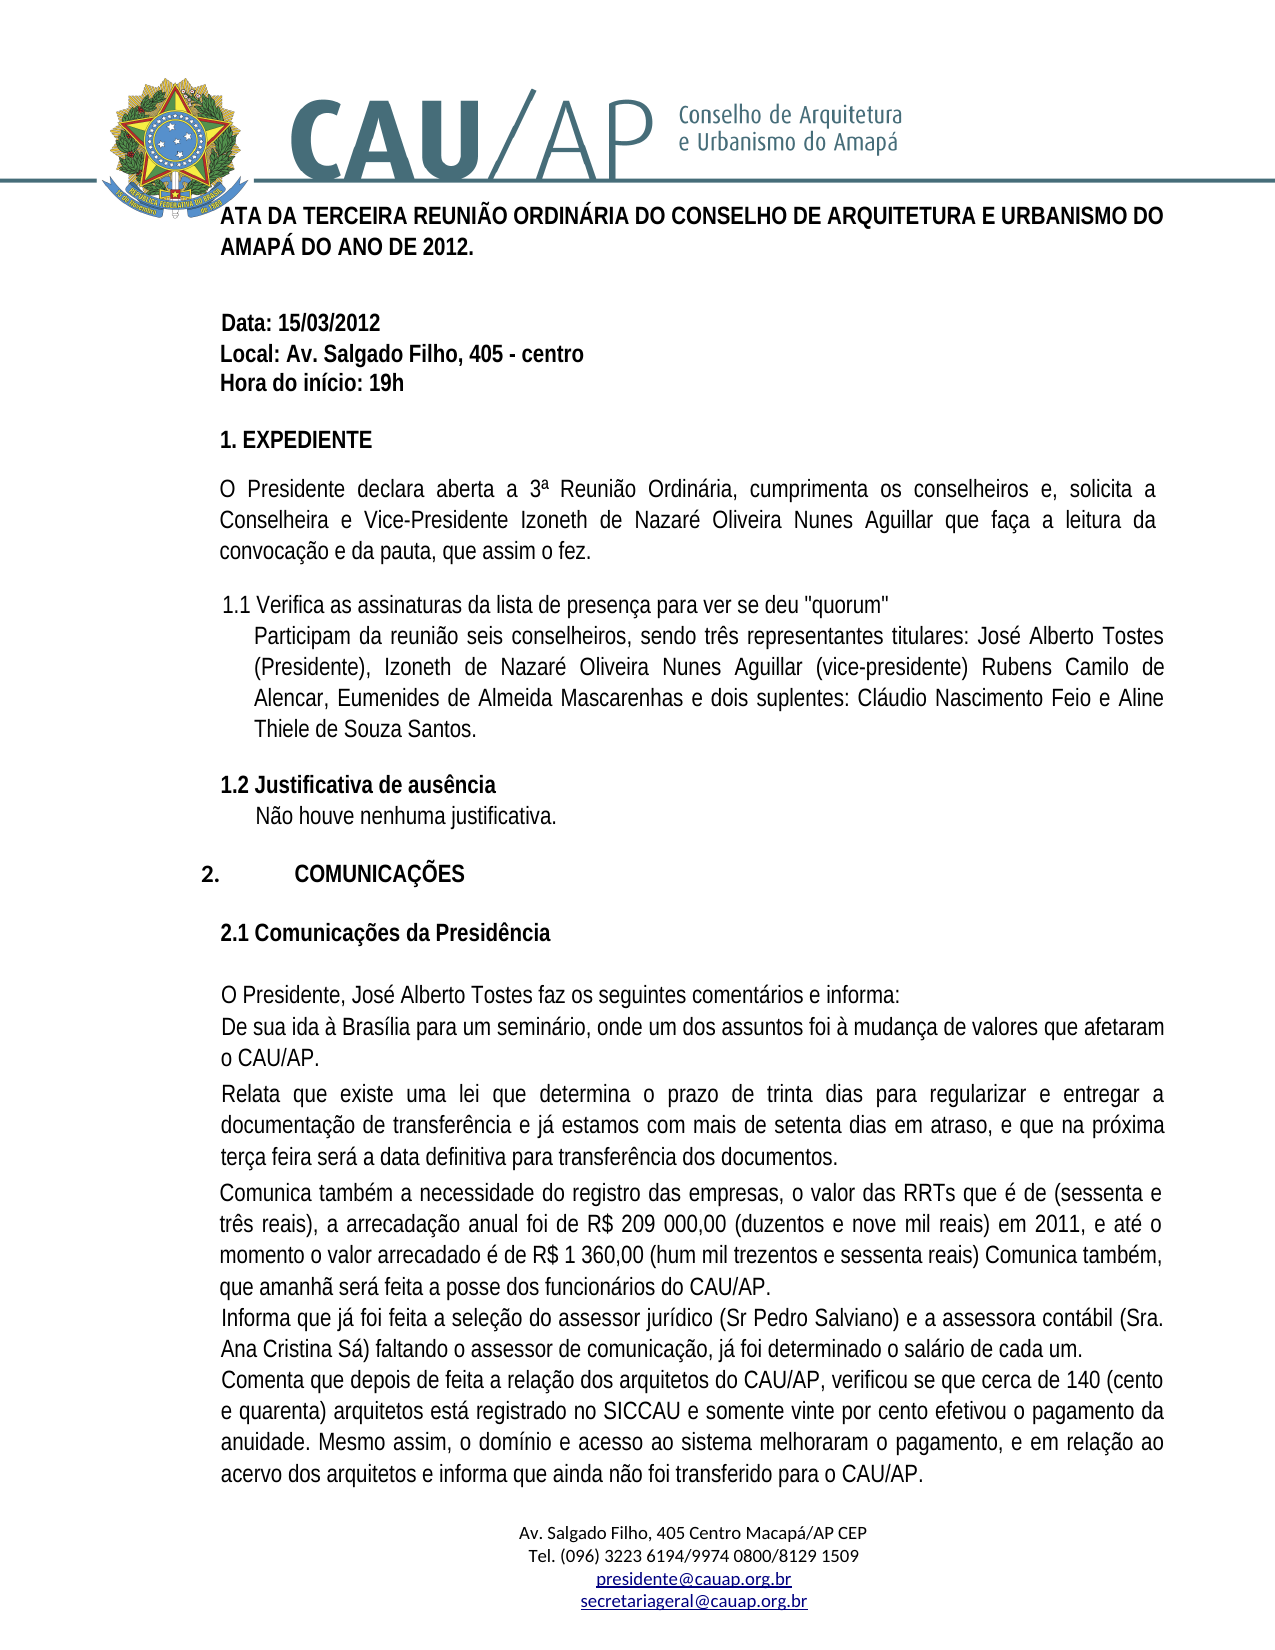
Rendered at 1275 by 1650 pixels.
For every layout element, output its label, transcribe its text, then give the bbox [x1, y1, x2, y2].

text 1.2 Justificativa de ausência [220, 770, 1167, 798]
text 2.1 Comunicações da Presidência [220, 918, 1167, 946]
text Relata que existe uma lei que determina o prazo de trinta dias para regularizar e entregar a documentação de transferência e já estamos com mais de setenta dias em atraso, e que na próxima terça feira será a data definitiva para transferência dos documentos. [221, 1079, 1167, 1170]
text Participam da reunião seis conselheiros, sendo três representantes titulares: José Alberto Tostes (Presidente), Izoneth de Nazaré Oliveira Nunes Aguillar (vice-presidente) Rubens Camilo de Alencar, Eumenides de Almeida Mascarenhas e dois suplentes: Cláudio Nascimento Feio e Aline Thiele de Souza Santos. [254, 621, 1167, 743]
text Não houve nenhuma justificativa. [255, 801, 1167, 830]
text Hora do início: 19h [220, 368, 673, 396]
text 1.1 Verifica as assinaturas da lista de presença para ver se deu "quorum" [222, 590, 1167, 618]
text 1. EXPEDIENTE [220, 425, 1167, 453]
text Local: Av. Salgado Filho, 405 - centro [220, 339, 673, 368]
text Informa que já foi feita a seleção do assessor jurídico (Sr Pedro Salviano) e a assessora contábil (Sra. Ana Cristina Sá) faltando o assessor de comunicação, já foi determinado o salário de cada um. [221, 1303, 1167, 1362]
text O Presidente, José Alberto Tostes faz os seguintes comentários e informa: [221, 980, 1167, 1009]
text O Presidente declara aberta a 3ª Reunião Ordinária, cumprimenta os conselheiros e, solicita a Conselheira e Vice-Presidente Izoneth de Nazaré Oliveira Nunes Aguillar que faça a leitura da convocação e da pauta, que assim o fez. [219, 474, 1158, 565]
text Comunica também a necessidade do registro das empresas, o valor das RRTs que é de (sessenta e três reais), a arrecadação anual foi de R$ 209 000,00 (duzentos e nove mil reais) em 2011, e até o momento o valor arrecadado é de R$ 1 360,00 (hum mil trezentos e sessenta reais) Comunica também, que amanhã será feita a posse dos funcionários do CAU/AP. [219, 1178, 1164, 1300]
list COMUNICAÇÕES [201, 858, 1167, 889]
text Comenta que depois de feita a relação dos arquitetos do CAU/AP, verificou se que cerca de 140 (cento e quarenta) arquitetos está registrado no SICCAU e somente vinte por cento efetivou o pagamento da anuidade. Mesmo assim, o domínio e acesso ao sistema melhoraram o pagamento, e em relação ao acervo dos arquitetos e informa que ainda não foi transferido para o CAU/AP. [221, 1365, 1167, 1487]
text De sua ida à Brasília para um seminário, onde um dos assuntos foi à mudança de valores que afetaram o CAU/AP. [221, 1012, 1167, 1071]
text ATA DA TERCEIRA REUNIÃO ORDINÁRIA DO CONSELHO DE ARQUITETURA E URBANISMO DO AMAPÁ DO ANO DE 2012. [220, 240, 1167, 261]
text Data: 15/03/2012 [221, 308, 1167, 336]
